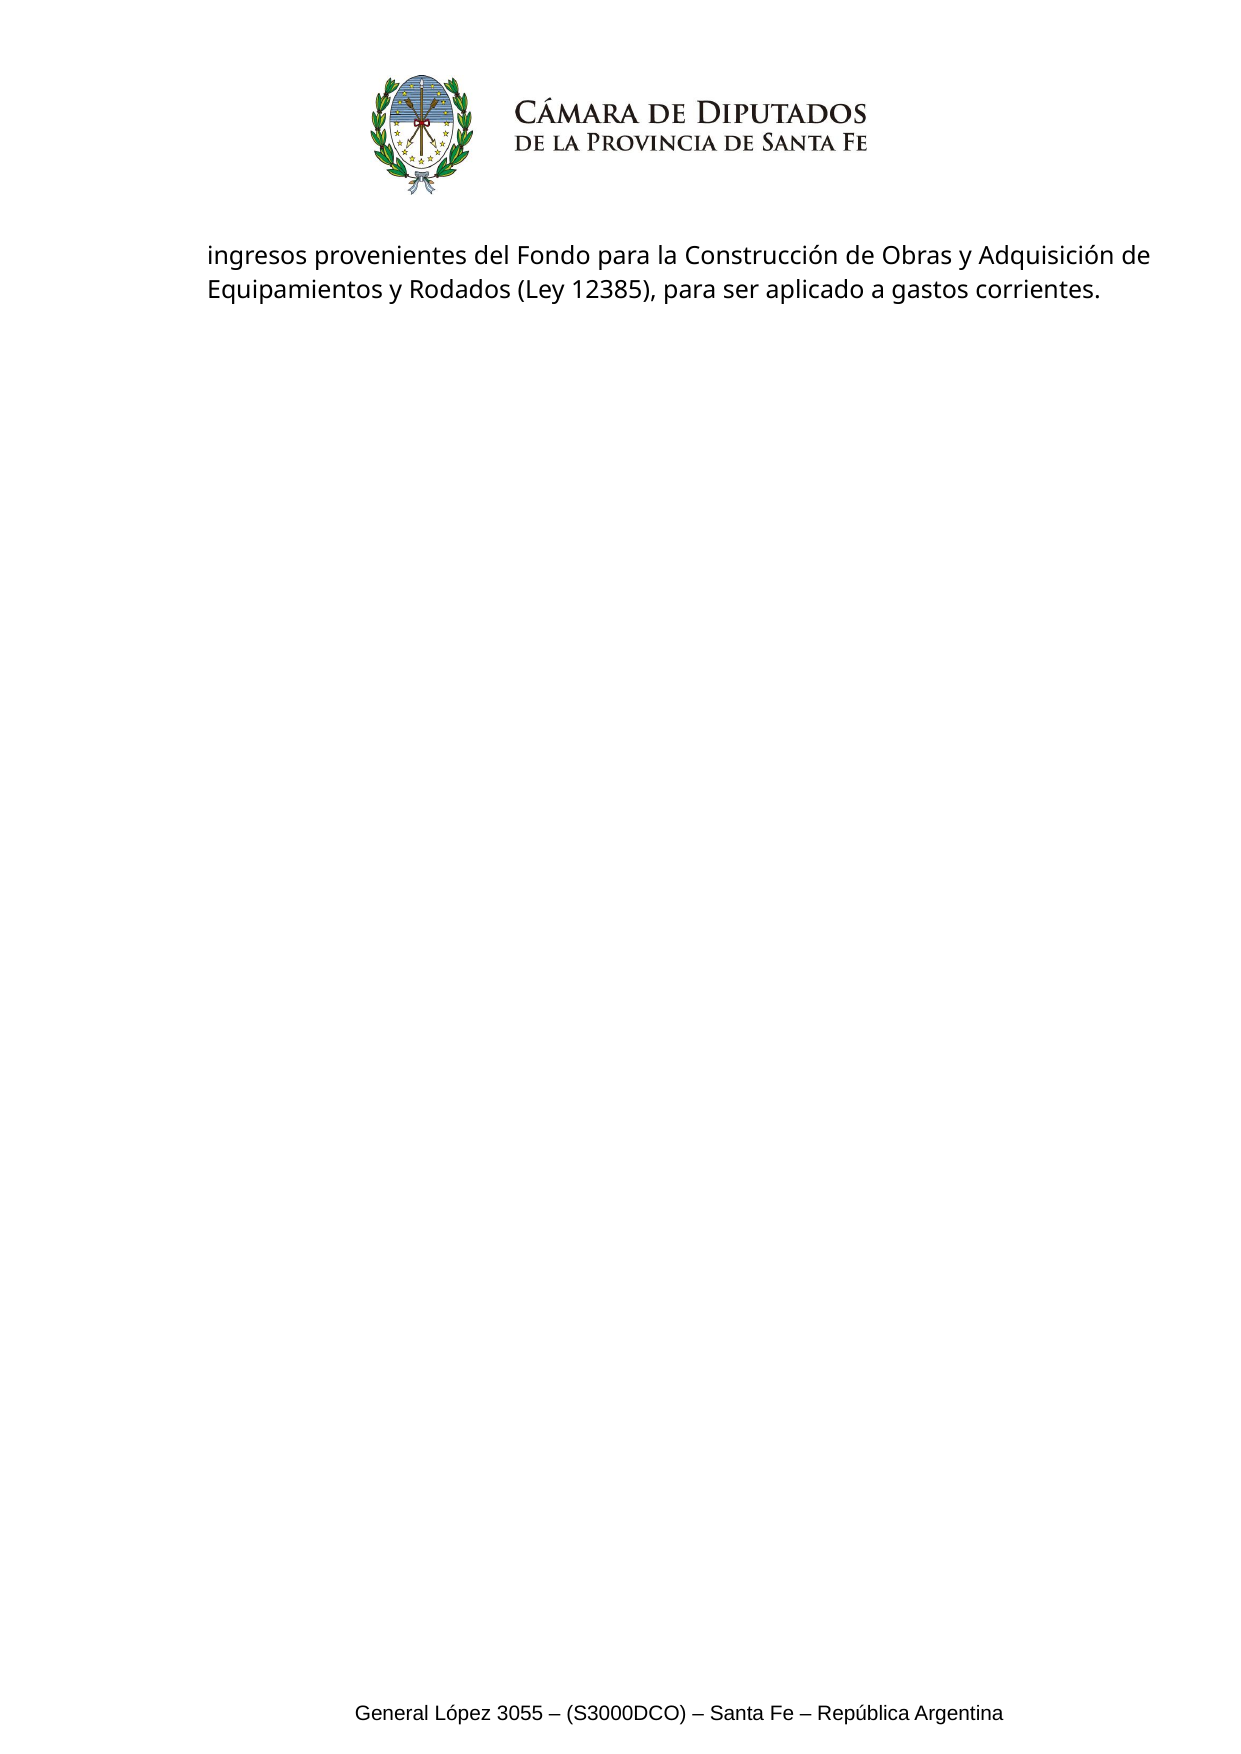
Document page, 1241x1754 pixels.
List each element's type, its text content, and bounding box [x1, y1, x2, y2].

picture [370, 75, 867, 199]
text ingresos provenientes del Fondo para la Construcción de Obras y Adquisición de Equipamientos y Rodados (Ley 12385), para ser aplicado a gastos corrientes. [207, 238, 1152, 306]
